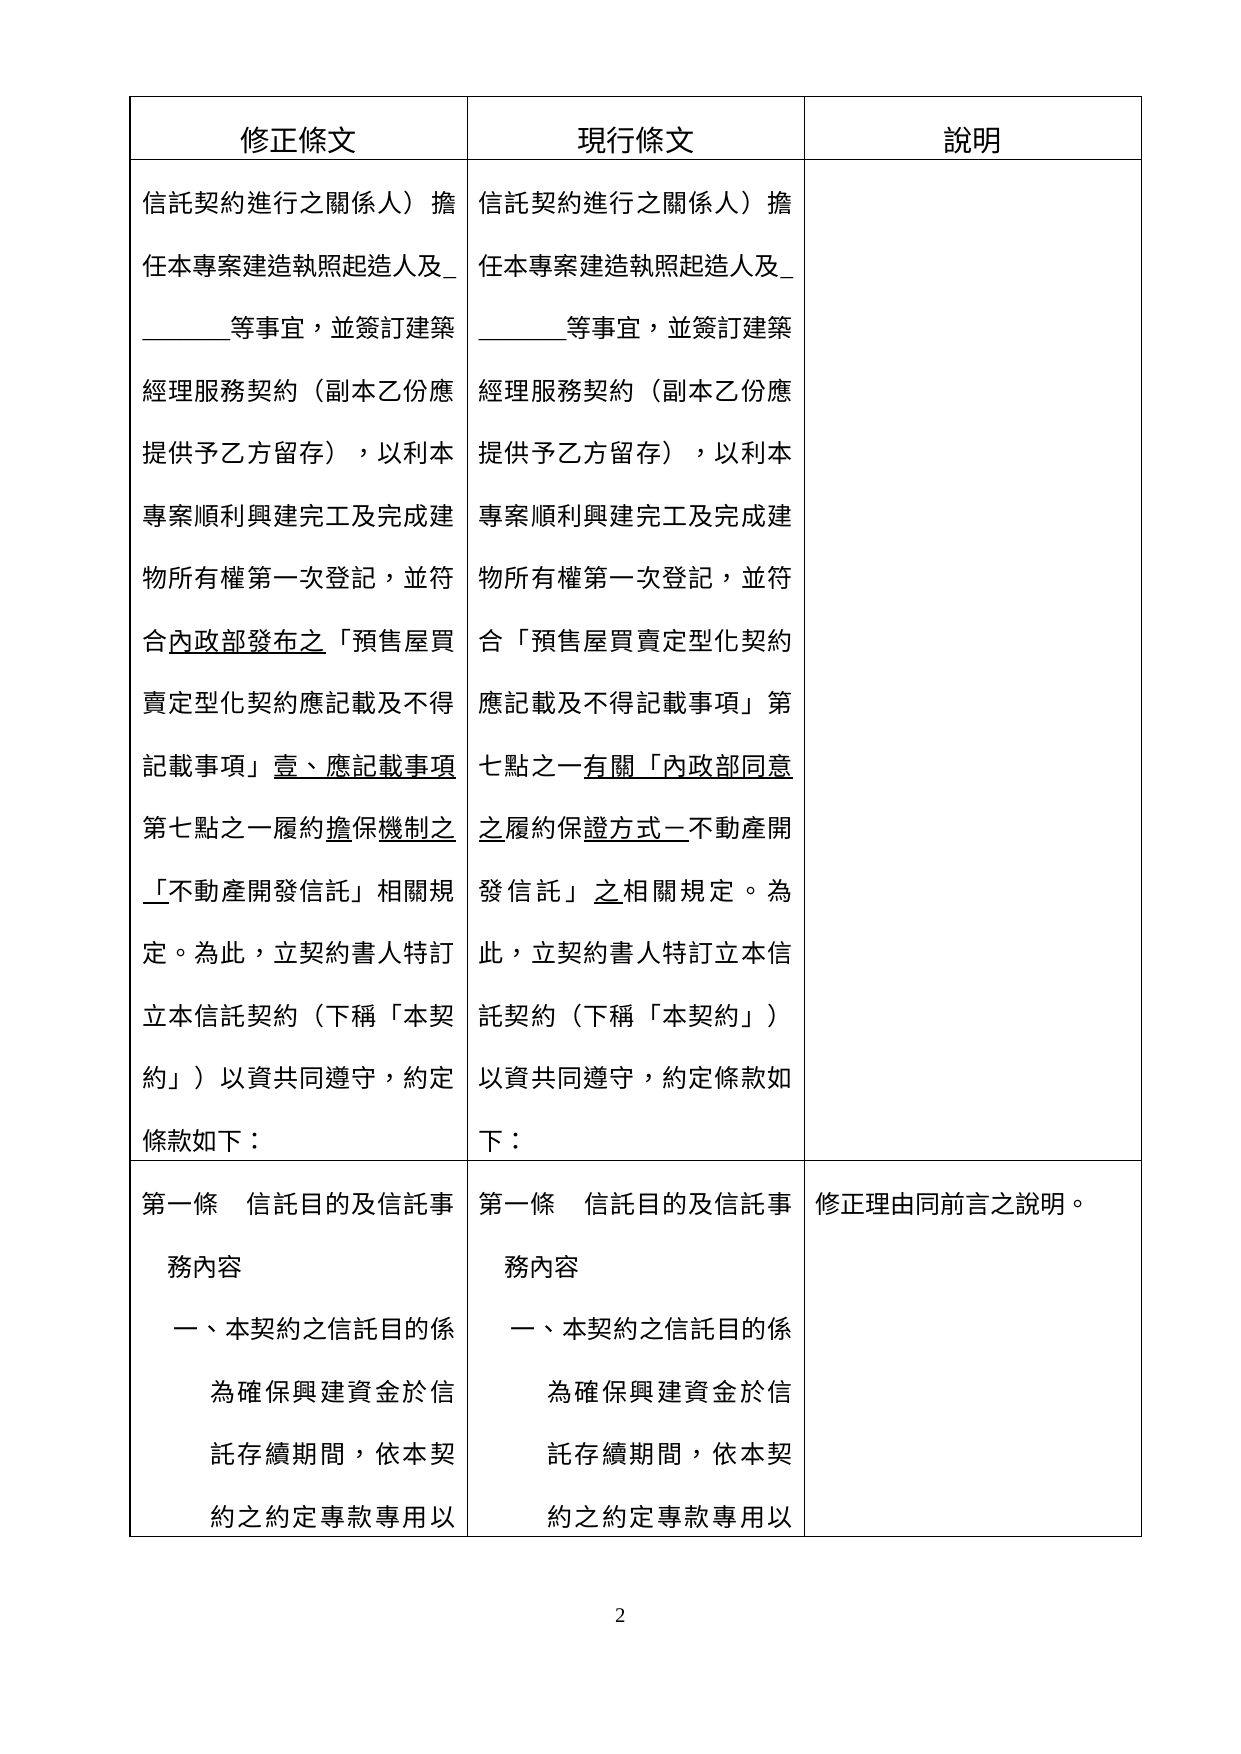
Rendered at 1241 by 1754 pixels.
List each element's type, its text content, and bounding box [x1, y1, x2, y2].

table_header 說明 [805, 97, 1141, 159]
table_header 修正條文 [131, 97, 467, 159]
table_cell 修正理由同前言之說明。 [805, 1161, 1141, 1536]
table_cell 信託契約進行之關係人）擔任本專案建造執照起造人及________等事宜，並簽訂建築經理服務契約（副本乙份應提供予乙方留存），以利本專案順利興建完工及完成建物所有權第一次登記，並符合「預售屋買賣定型化契約應記載及不得記載事項」第七點之一有關「內政部同意之履約保證方式－不動產開發信託」之相關規定。為此，立契約書人特訂立本信託契約（下稱「本契約」）以資共同遵守，約定條款如下： [468, 160, 804, 1160]
table_cell 第一條 信託目的及信託事務內容 一、本契約之信託目的係為確保興建資金於信託存續期間，依本契約之約定專款專用以 [131, 1161, 467, 1536]
table_header 現行條文 [468, 97, 804, 159]
table_cell [805, 160, 1141, 1160]
table_cell 第一條 信託目的及信託事務內容 一、本契約之信託目的係為確保興建資金於信託存續期間，依本契約之約定專款專用以 [468, 1161, 804, 1536]
table_cell 信託契約進行之關係人）擔任本專案建造執照起造人及________等事宜，並簽訂建築經理服務契約（副本乙份應提供予乙方留存），以利本專案順利興建完工及完成建物所有權第一次登記，並符合內政部發布之「預售屋買賣定型化契約應記載及不得記載事項」壹、應記載事項第七點之一履約擔保機制之「不動產開發信託」相關規定。為此，立契約書人特訂立本信託契約（下稱「本契約」）以資共同遵守，約定條款如下： [131, 160, 467, 1160]
